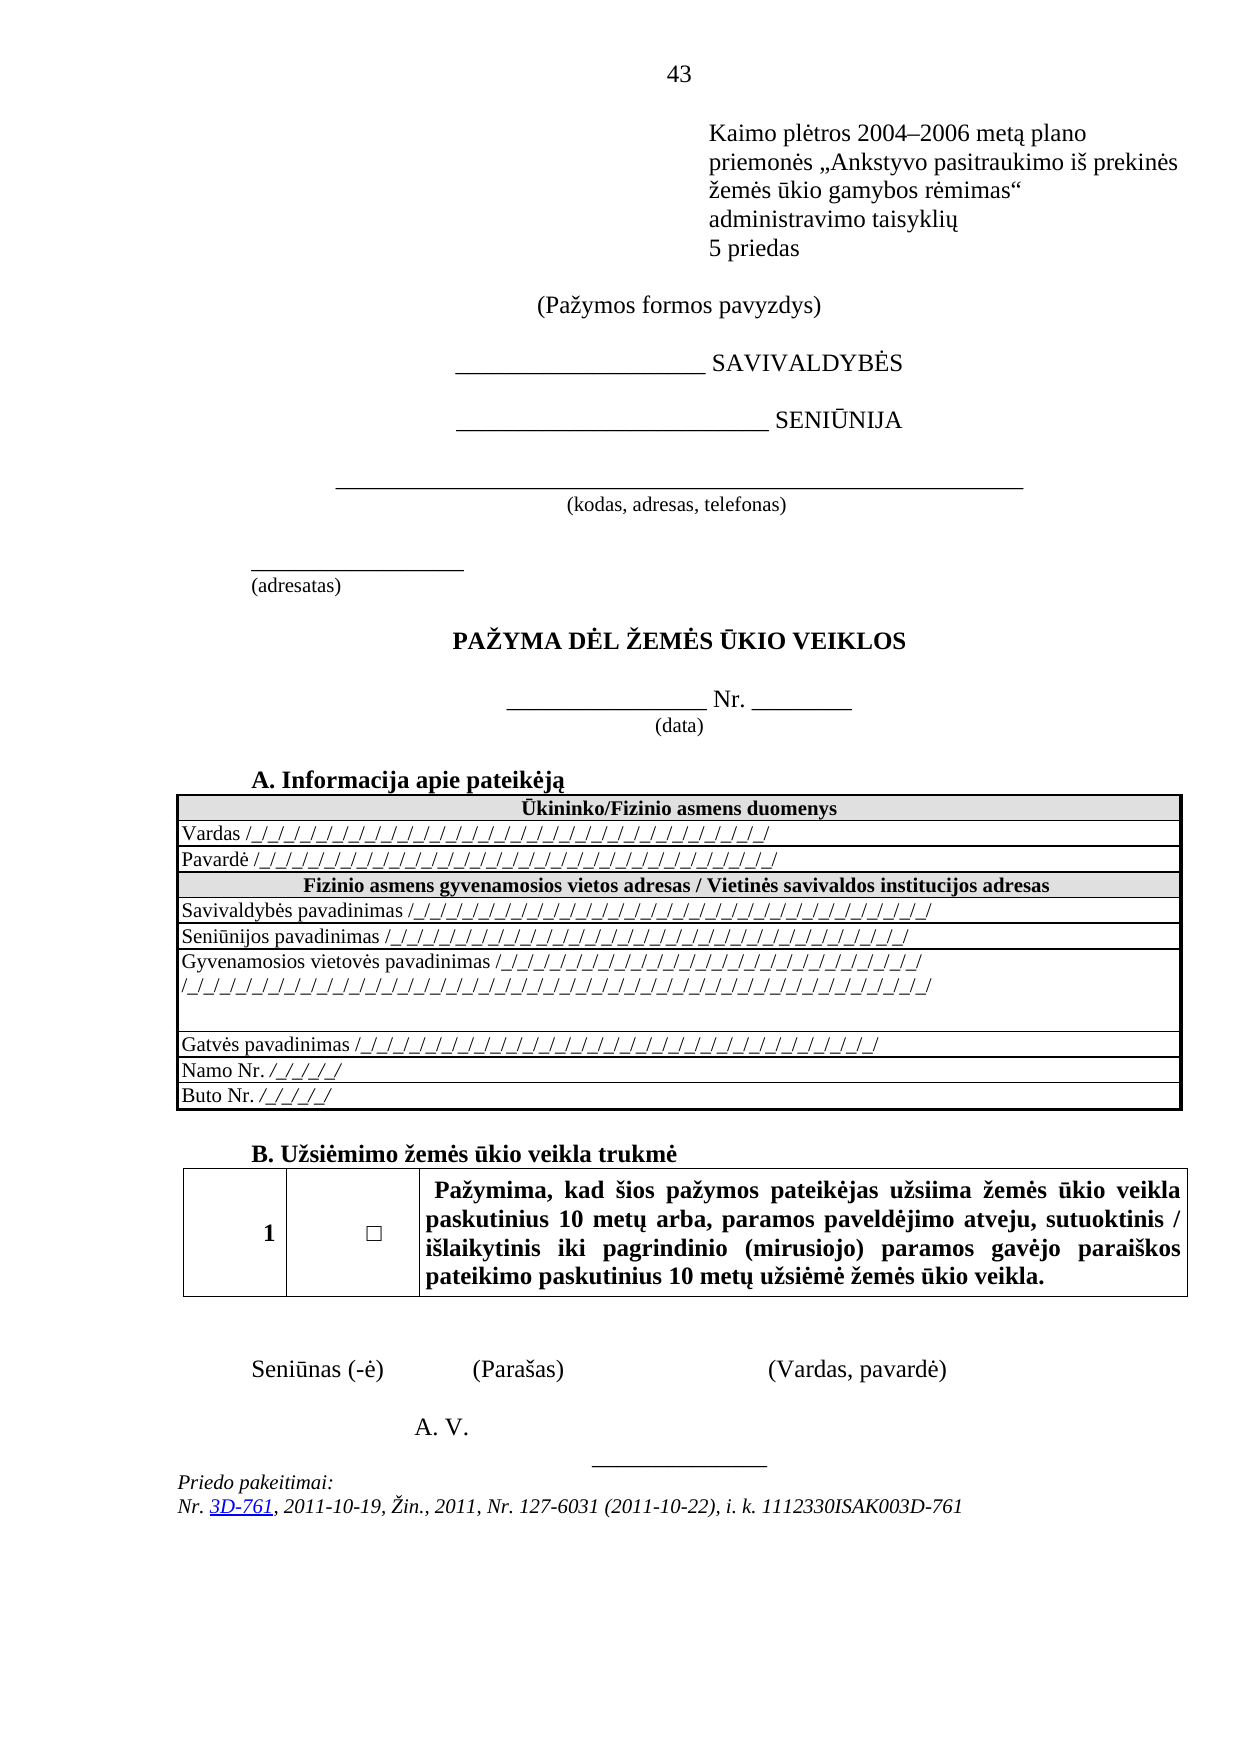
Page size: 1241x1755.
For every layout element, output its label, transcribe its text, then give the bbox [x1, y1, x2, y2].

table_cell Vardas /_/_/_/_/_/_/_/_/_/_/_/_/_/_/_/_/_/_/_/_/_/_/_/_/_/_/_/_/_/_/_/_/ [179, 821, 1179, 845]
text (kodas, adresas, telefonas) [177, 492, 1181, 516]
text (Pažymos formos pavyzdys) [177, 291, 1181, 319]
text (data) [177, 712, 1181, 737]
text ______________ [177, 1441, 1181, 1469]
table_cell Buto Nr. /_/_/_/_/ [179, 1083, 1179, 1107]
table_cell Seniūnijos pavadinimas /_/_/_/_/_/_/_/_/_/_/_/_/_/_/_/_/_/_/_/_/_/_/_/_/_/_/_/_/_/_/_/_/ [179, 924, 1179, 948]
text _________________ [177, 545, 1181, 573]
table_cell Namo Nr. /_/_/_/_/ [179, 1058, 1179, 1082]
text _______________________________________________________ [177, 463, 1181, 492]
table_cell Pavardė /_/_/_/_/_/_/_/_/_/_/_/_/_/_/_/_/_/_/_/_/_/_/_/_/_/_/_/_/_/_/_/_/ [179, 847, 1179, 871]
text Kaimo plėtros 2004–2006 metą plano [709, 118, 1181, 147]
text _________________________ SENIŪNIJA [177, 406, 1181, 434]
text Seniūnas (-ė) (Parašas) (Vardas, pavardė) [177, 1354, 1181, 1383]
text A. V. [340, 1412, 1181, 1441]
table_header Ūkininko/Fizinio asmens duomenys [179, 796, 1179, 820]
text žemės ūkio gamybos rėmimas“ [177, 176, 1181, 204]
text A. Informacija apie pateikėją [177, 765, 1181, 794]
text ____________________ SAVIVALDYBĖS [177, 348, 1181, 377]
text administravimo taisyklių [177, 204, 1181, 233]
text 5 priedas [177, 233, 1181, 262]
text Nr. 3D-761, 2011-10-19, Žin., 2011, Nr. 127-6031 (2011-10-22), i. k. 1112330ISAK003D-761 [177, 1494, 1181, 1518]
text (adresatas) [177, 573, 1181, 597]
text Priedo pakeitimai: [177, 1469, 1181, 1494]
table_cell Gyvenamosios vietovės pavadinimas /_/_/_/_/_/_/_/_/_/_/_/_/_/_/_/_/_/_/_/_/_/_/_/_/_/_/ /_/_/_/_/_/_/_/_/_/_/_/_/_/_/_/_/_/_/_/_/_/_/_/_/_/_/_/_/_/_/_/_/_/_/_/_/_/_/_/_/_/_/_/_/_/_/ [179, 950, 1179, 1031]
table_header Pažymima, kad šios pažymos pateikėjas užsiima žemės ūkio veikla paskutinius 10 metų arba, paramos paveldėjimo atveju, sutuoktinis / išlaikytinis iki pagrindinio (mirusiojo) paramos gavėjo paraiškos pateikimo paskutinius 10 metų užsiėmė žemės ūkio veikla. [420, 1169, 1187, 1296]
table_cell Gatvės pavadinimas /_/_/_/_/_/_/_/_/_/_/_/_/_/_/_/_/_/_/_/_/_/_/_/_/_/_/_/_/_/_/_/_/ [179, 1032, 1179, 1056]
text ________________ Nr. ________ [177, 684, 1181, 712]
text PAŽYMA DĖL ŽEMĖS ŪKIO VEIKLOS [177, 626, 1181, 655]
table_header 1 [184, 1169, 286, 1296]
table_header □ [287, 1169, 419, 1296]
table_cell Fizinio asmens gyvenamosios vietos adresas / Vietinės savivaldos institucijos adresas [179, 873, 1179, 897]
text B. Užsiėmimo žemės ūkio veikla trukmė [177, 1139, 1181, 1168]
table_cell Savivaldybės pavadinimas /_/_/_/_/_/_/_/_/_/_/_/_/_/_/_/_/_/_/_/_/_/_/_/_/_/_/_/_/_/_/_/_/ [179, 898, 1179, 922]
text priemonės „Ankstyvo pasitraukimo iš prekinės [177, 147, 1181, 176]
